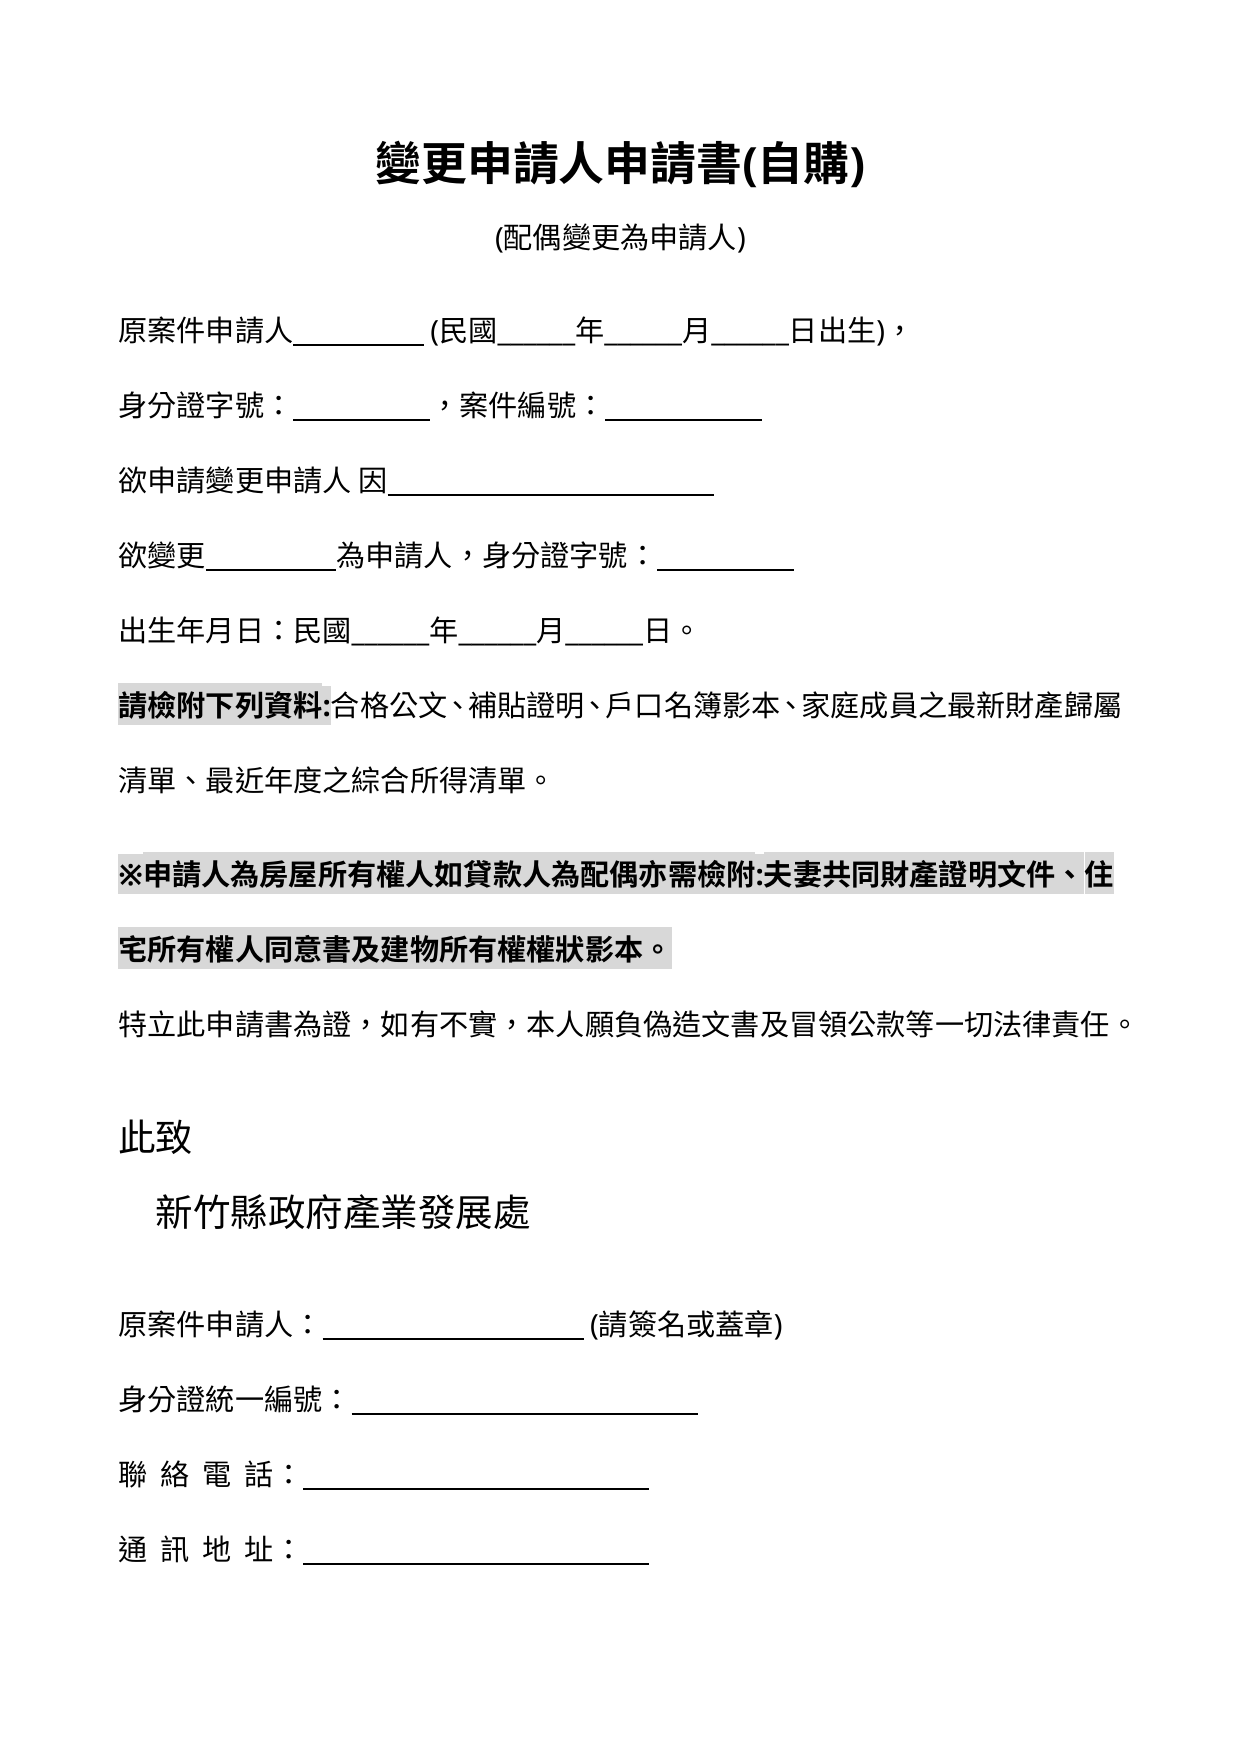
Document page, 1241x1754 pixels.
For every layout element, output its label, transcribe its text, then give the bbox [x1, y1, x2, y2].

text 身分證統一編號： [118, 1360, 1122, 1435]
text ※申請人為房屋所有權人如貸款人為配偶亦需檢附:夫妻共同財產證明文件、住宅所有權人同意書及建物所有權權狀影本。 [118, 835, 1122, 985]
text 新竹縣政府產業發展處 [118, 1173, 1122, 1248]
text 特立此申請書為證，如有不實，本人願負偽造文書及冒領公款等一切法律責任。 [118, 985, 1122, 1060]
text 出生年月日：民國______年______月______日。 [118, 592, 1122, 667]
text 此致 [118, 1098, 1122, 1173]
text (配偶變更為申請人) [118, 198, 1122, 273]
text 聯 絡 電 話： [118, 1435, 1122, 1510]
text 欲變更 為申請人，身分證字號： [118, 517, 1122, 592]
text 原案件申請人： (請簽名或蓋章) [118, 1285, 1122, 1360]
text 通 訊 地 址： [118, 1510, 1122, 1585]
text 請檢附下列資料:合格公文、補貼證明、戶口名簿影本、家庭成員之最新財產歸屬清單、最近年度之綜合所得清單。 [118, 667, 1122, 817]
text 欲申請變更申請人 因 [118, 442, 1122, 517]
text 身分證字號： ，案件編號： [118, 367, 1122, 442]
text 原案件申請人 (民國______年______月______日出生)， [118, 292, 1122, 367]
text 變更申請人申請書(自購) [118, 123, 1122, 198]
